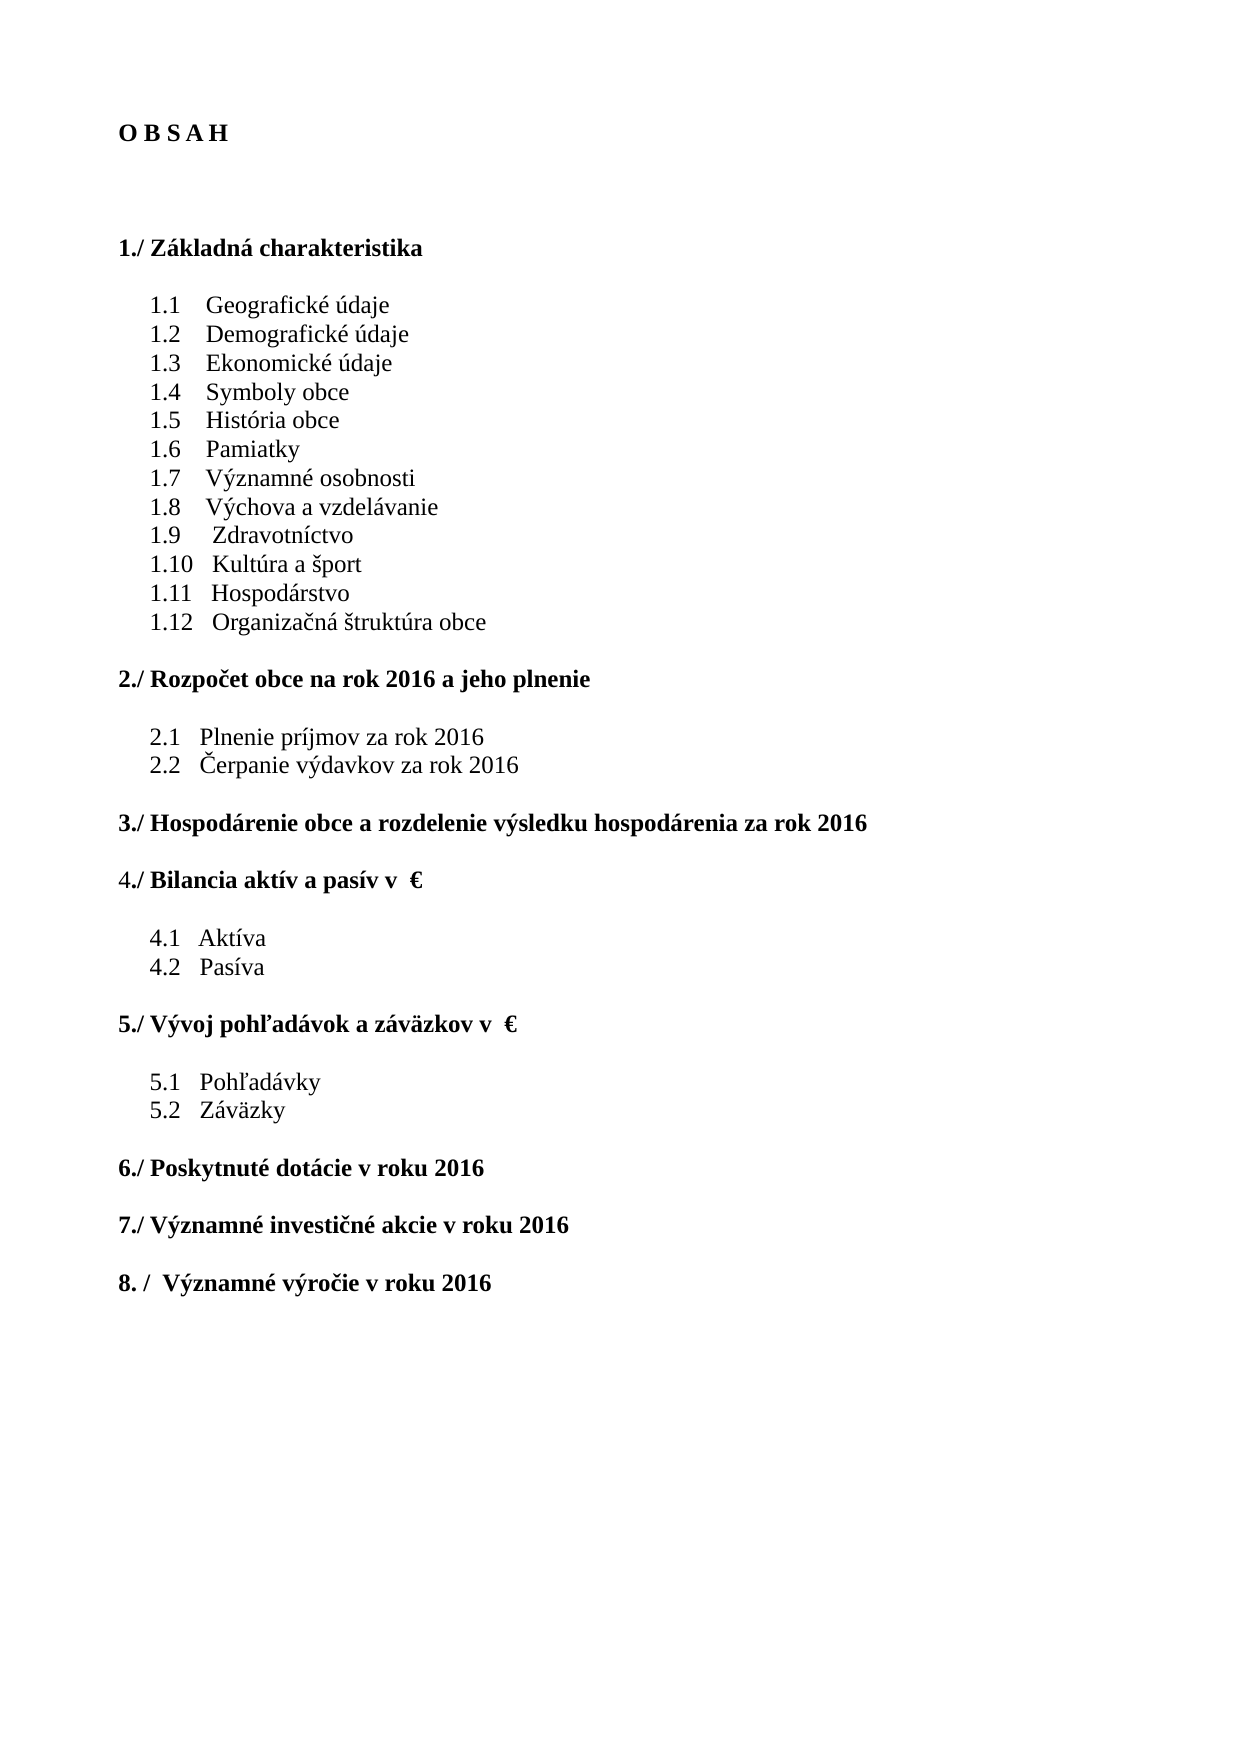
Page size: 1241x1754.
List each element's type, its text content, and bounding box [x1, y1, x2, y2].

text 1.5 História obce [118, 406, 1122, 434]
text 1.9 Zdravotníctvo [118, 521, 1122, 549]
text 7./ Významné investičné akcie v roku 2016 [118, 1211, 1122, 1239]
text 1.12 Organizačná štruktúra obce [118, 607, 1122, 636]
text 1.11 Hospodárstvo [118, 578, 1122, 607]
text 1.10 Kultúra a šport [118, 549, 1122, 578]
text 4.1 Aktíva [118, 923, 1122, 952]
text 2.1 Plnenie príjmov za rok 2016 [118, 722, 1122, 751]
text 4.2 Pasíva [118, 952, 1122, 981]
text 5.2 Záväzky [118, 1096, 1122, 1124]
text 2.2 Čerpanie výdavkov za rok 2016 [118, 751, 1122, 779]
text 1.6 Pamiatky [118, 434, 1122, 463]
text 3./ Hospodárenie obce a rozdelenie výsledku hospodárenia za rok 2016 [118, 808, 1122, 837]
text 1.1 Geografické údaje [118, 291, 1122, 319]
text 2./ Rozpočet obce na rok 2016 a jeho plnenie [118, 664, 1122, 693]
text 6./ Poskytnuté dotácie v roku 2016 [118, 1153, 1122, 1182]
text 1.3 Ekonomické údaje [118, 348, 1122, 377]
text 1./ Základná charakteristika [118, 233, 1122, 262]
text O B S A H [118, 118, 1122, 147]
text 8. / Významné výročie v roku 2016 [118, 1268, 1122, 1297]
text 1.4 Symboly obce [118, 377, 1122, 406]
text 1.2 Demografické údaje [118, 319, 1122, 348]
text 4./ Bilancia aktív a pasív v € [118, 866, 1122, 894]
text 5./ Vývoj pohľadávok a záväzkov v € [118, 1009, 1122, 1038]
text 1.7 Významné osobnosti [118, 463, 1122, 492]
text 5.1 Pohľadávky [118, 1067, 1122, 1096]
text 1.8 Výchova a vzdelávanie [118, 492, 1122, 521]
